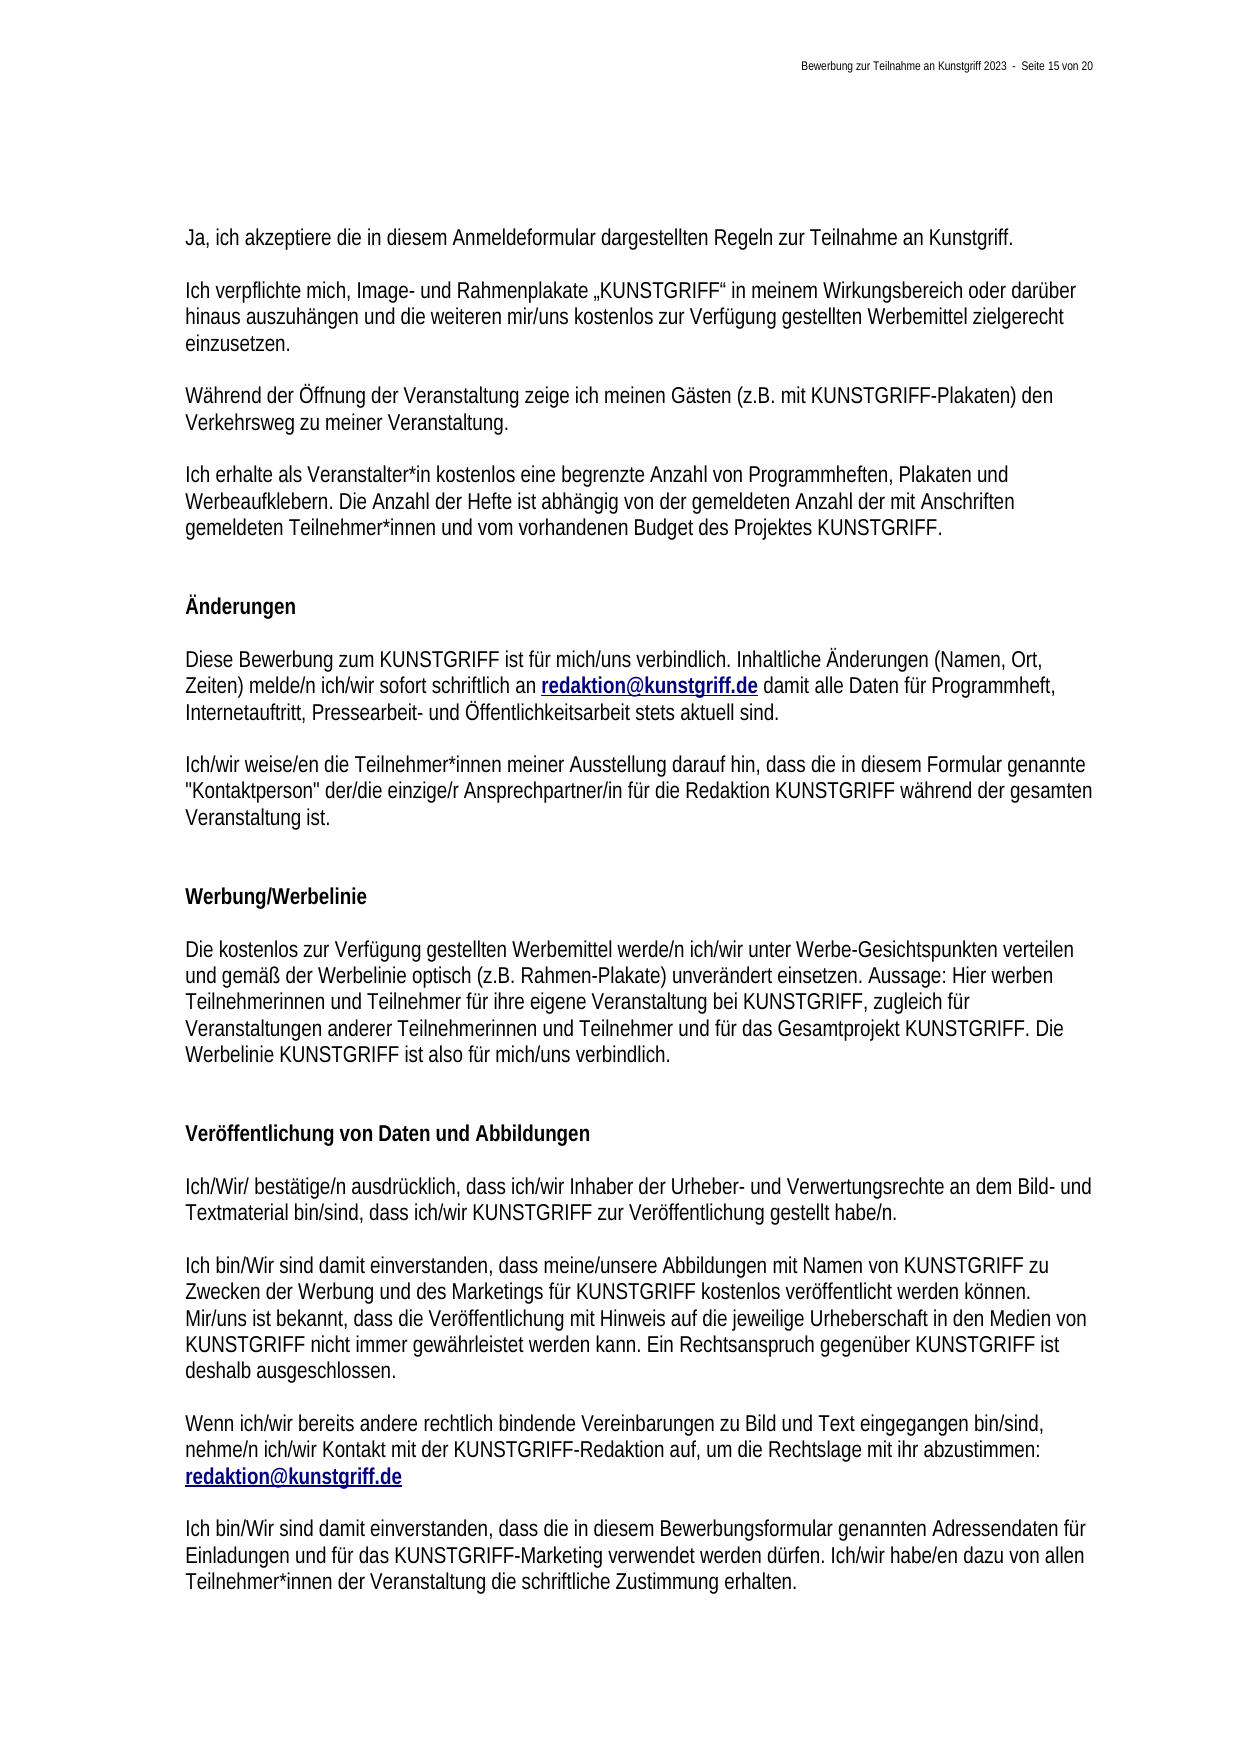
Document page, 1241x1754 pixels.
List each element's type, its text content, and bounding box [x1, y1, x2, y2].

text Werbung/Werbelinie [185, 883, 1093, 909]
text Veröffentlichung von Daten und Abbildungen [185, 1120, 1093, 1146]
text Wenn ich/wir bereits andere rechtlich bindende Vereinbarungen zu Bild und Text eingegangen bin/sind, nehme/n ich/wir Kontakt mit der KUNSTGRIFF-Redaktion auf, um die Rechtslage mit ihr abzustimmen: redaktion@kunstgriff.de [185, 1410, 1093, 1489]
text Änderungen [185, 593, 1093, 619]
text Ich verpflichte mich, Image- und Rahmenplakate „KUNSTGRIFF“ in meinem Wirkungsbereich oder darüber hinaus auszuhängen und die weiteren mir/uns kostenlos zur Verfügung gestellten Werbemittel zielgerecht einzusetzen. [185, 277, 1093, 356]
text Die kostenlos zur Verfügung gestellten Werbemittel werde/n ich/wir unter Werbe-Gesichtspunkten verteilen und gemäß der Werbelinie optisch (z.B. Rahmen-Plakate) unverändert einsetzen. Aussage: Hier werben Teilnehmerinnen und Teilnehmer für ihre eigene Veranstaltung bei KUNSTGRIFF, zugleich für Veranstaltungen anderer Teilnehmerinnen und Teilnehmer und für das Gesamtprojekt KUNSTGRIFF. Die Werbelinie KUNSTGRIFF ist also für mich/uns verbindlich. [185, 936, 1093, 1067]
text Ja, ich akzeptiere die in diesem Anmeldeformular dargestellten Regeln zur Teilnahme an Kunstgriff. [185, 224, 1093, 250]
text Ich bin/Wir sind damit einverstanden, dass die in diesem Bewerbungsformular genannten Adressendaten für Einladungen und für das KUNSTGRIFF-Marketing verwendet werden dürfen. Ich/wir habe/en dazu von allen Teilnehmer*innen der Veranstaltung die schriftliche Zustimmung erhalten. [185, 1515, 1093, 1594]
text Ich/Wir/ bestätige/n ausdrücklich, dass ich/wir Inhaber der Urheber- und Verwertungsrechte an dem Bild- und Textmaterial bin/sind, dass ich/wir KUNSTGRIFF zur Veröffentlichung gestellt habe/n. [185, 1173, 1093, 1252]
text Ich bin/Wir sind damit einverstanden, dass meine/unsere Abbildungen mit Namen von KUNSTGRIFF zu Zwecken der Werbung und des Marketings für KUNSTGRIFF kostenlos veröffentlicht werden können. Mir/uns ist bekannt, dass die Veröffentlichung mit Hinweis auf die jeweilige Urheberschaft in den Medien von KUNSTGRIFF nicht immer gewährleistet werden kann. Ein Rechtsanspruch gegenüber KUNSTGRIFF ist deshalb ausgeschlossen. [185, 1252, 1093, 1410]
text Ich erhalte als Veranstalter*in kostenlos eine begrenzte Anzahl von Programmheften, Plakaten und Werbeaufklebern. Die Anzahl der Hefte ist abhängig von der gemeldeten Anzahl der mit Anschriften gemeldeten Teilnehmer*innen und vom vorhandenen Budget des Projektes KUNSTGRIFF. [185, 461, 1093, 540]
text Ich/wir weise/en die Teilnehmer*innen meiner Ausstellung darauf hin, dass die in diesem Formular genannte "Kontaktperson" der/die einzige/r Ansprechpartner/in für die Redaktion KUNSTGRIFF während der gesamten Veranstaltung ist. [185, 751, 1093, 830]
text Diese Bewerbung zum KUNSTGRIFF ist für mich/uns verbindlich. Inhaltliche Änderungen (Namen, Ort, Zeiten) melde/n ich/wir sofort schriftlich an redaktion@kunstgriff.de damit alle Daten für Programmheft, Internetauftritt, Pressearbeit- und Öffentlichkeitsarbeit stets aktuell sind. [185, 646, 1093, 725]
text Während der Öffnung der Veranstaltung zeige ich meinen Gästen (z.B. mit KUNSTGRIFF-Plakaten) den Verkehrsweg zu meiner Veranstaltung. [185, 382, 1093, 435]
